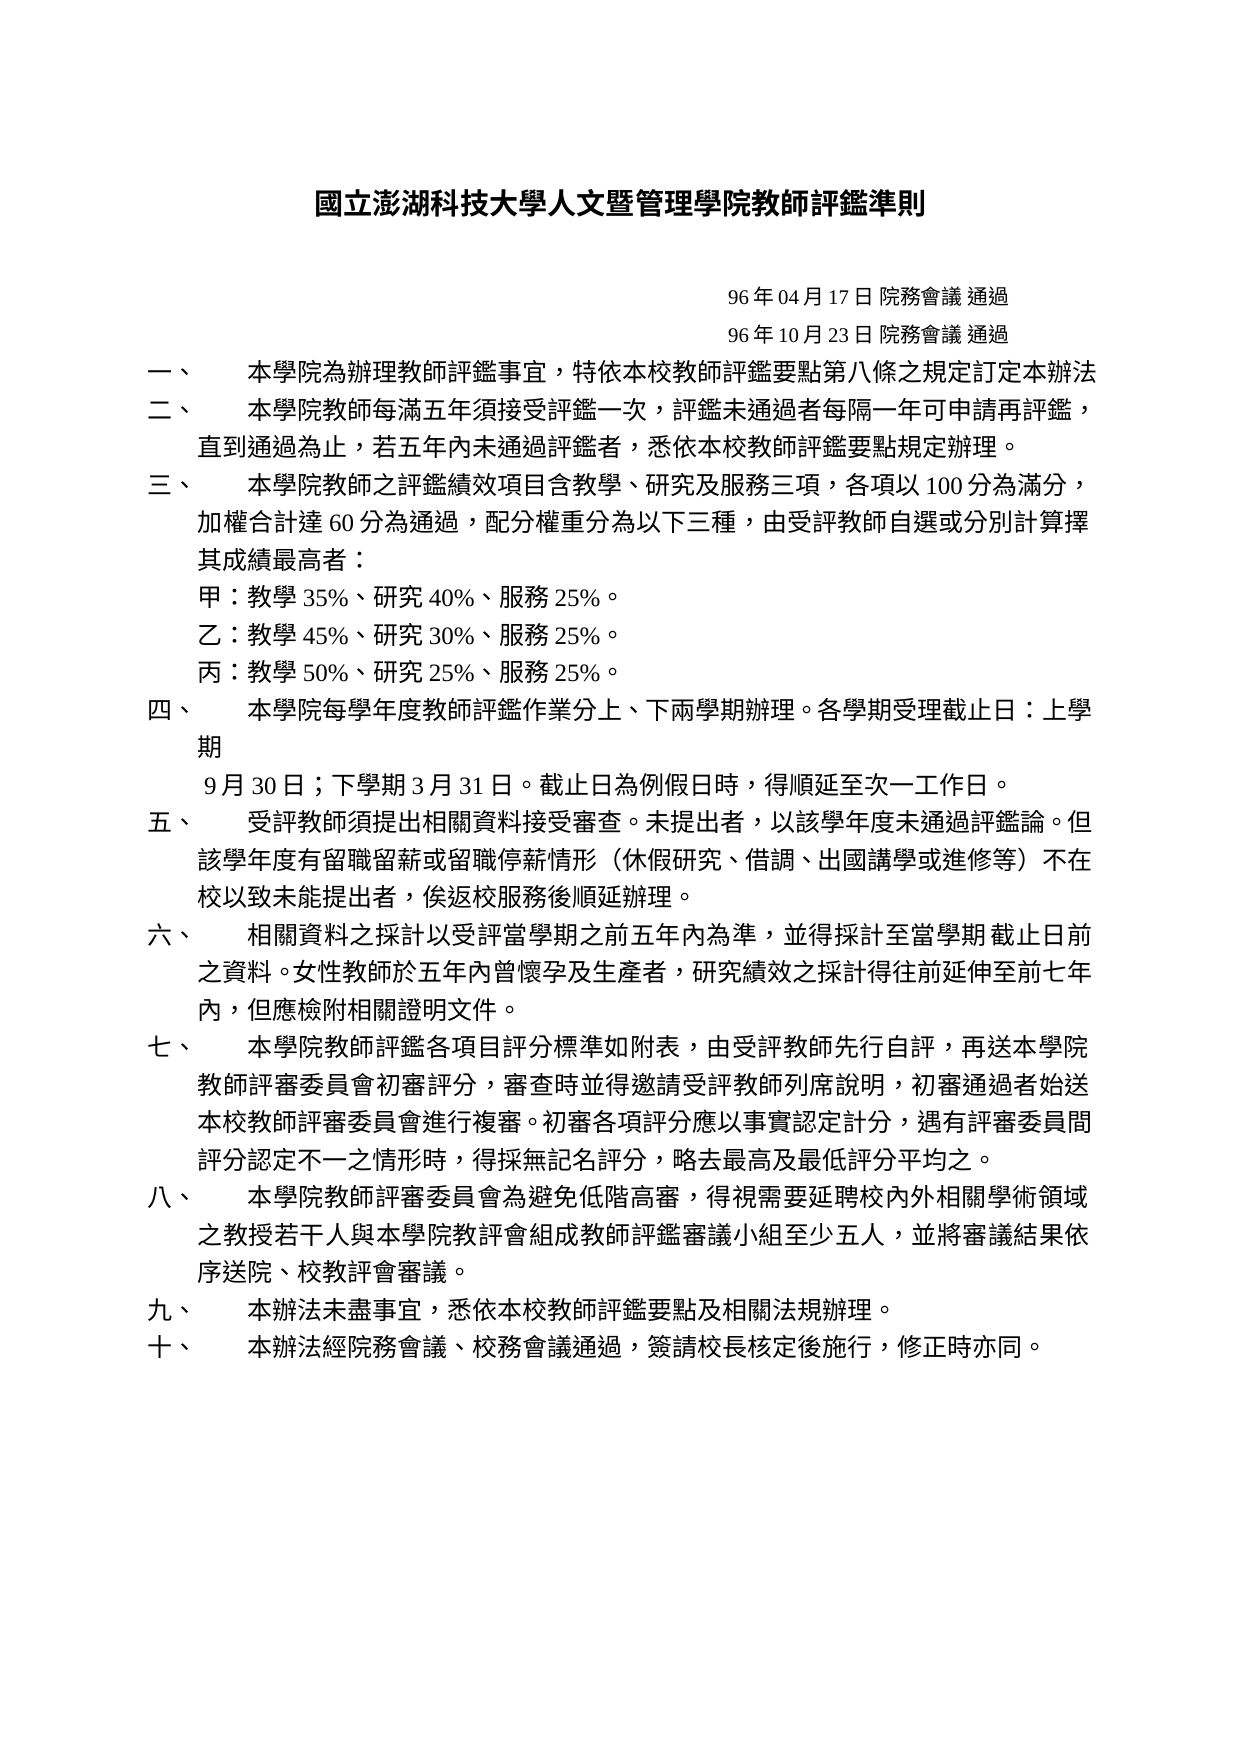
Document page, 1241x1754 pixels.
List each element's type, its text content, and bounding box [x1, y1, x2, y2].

list 本學院教師評鑑各項目評分標準如附表，由受評教師先行自評，再送本學院教師評審委員會初審評分，審查時並得邀請受評教師列席說明，初審通過者始送本校教師評審委員會進行複審。初審各項評分應以事實認定計分，遇有評審委員間評分認定不一之情形時，得採無記名評分，略去最高及最低評分平均之。 [148, 1027, 1092, 1177]
list 本辦法經院務會議、校務會議通過，簽請校長核定後施行，修正時亦同。 [148, 1327, 1092, 1364]
list 相關資料之採計以受評當學期之前五年內為準，並得採計至當學期截止日前之資料。女性教師於五年內曾懷孕及生產者，研究績效之採計得往前延伸至前七年內，但應檢附相關證明文件。 [148, 914, 1092, 1027]
list 本學院教師每滿五年須接受評鑑一次，評鑑未通過者每隔一年可申請再評鑑，直到通過為止，若五年內未通過評鑑者，悉依本校教師評鑑要點規定辦理。 [148, 389, 1092, 464]
text 96年04月17日 院務會議 通過 [148, 277, 1051, 314]
text 乙：教學45%、研究30%、服務25%。 [148, 614, 1092, 652]
list 本學院為辦理教師評鑑事宜，特依本校教師評鑑要點第八條之規定訂定本辦法。 [148, 352, 1092, 389]
text 96年10月23日 院務會議 通過 [148, 314, 1051, 352]
text 9月30日；下學期3月31日。截止日為例假日時，得順延至次一工作日。 [204, 764, 1092, 802]
list 本學院每學年度教師評鑑作業分上、下兩學期辦理。各學期受理截止日：上學期 [148, 689, 1092, 764]
list 本學院教師之評鑑績效項目含教學、研究及服務三項，各項以100分為滿分，加權合計達60分為通過，配分權重分為以下三種，由受評教師自選或分別計算擇其成績最高者： [148, 464, 1092, 577]
list 本辦法未盡事宜，悉依本校教師評鑑要點及相關法規辦理。 [148, 1289, 1092, 1327]
text 國立澎湖科技大學人文暨管理學院教師評鑑準則 [148, 164, 1092, 239]
list 本學院教師評審委員會為避免低階高審，得視需要延聘校內外相關學術領域之教授若干人與本學院教評會組成教師評鑑審議小組至少五人，並將審議結果依序送院、校教評會審議。 [148, 1177, 1092, 1289]
text 丙：教學50%、研究25%、服務25%。 [148, 652, 1092, 689]
text 甲：教學35%、研究40%、服務25%。 [148, 577, 1092, 614]
list 受評教師須提出相關資料接受審查。未提出者，以該學年度未通過評鑑論。但該學年度有留職留薪或留職停薪情形（休假研究、借調、出國講學或進修等）不在校以致未能提出者，俟返校服務後順延辦理。 [148, 802, 1092, 914]
